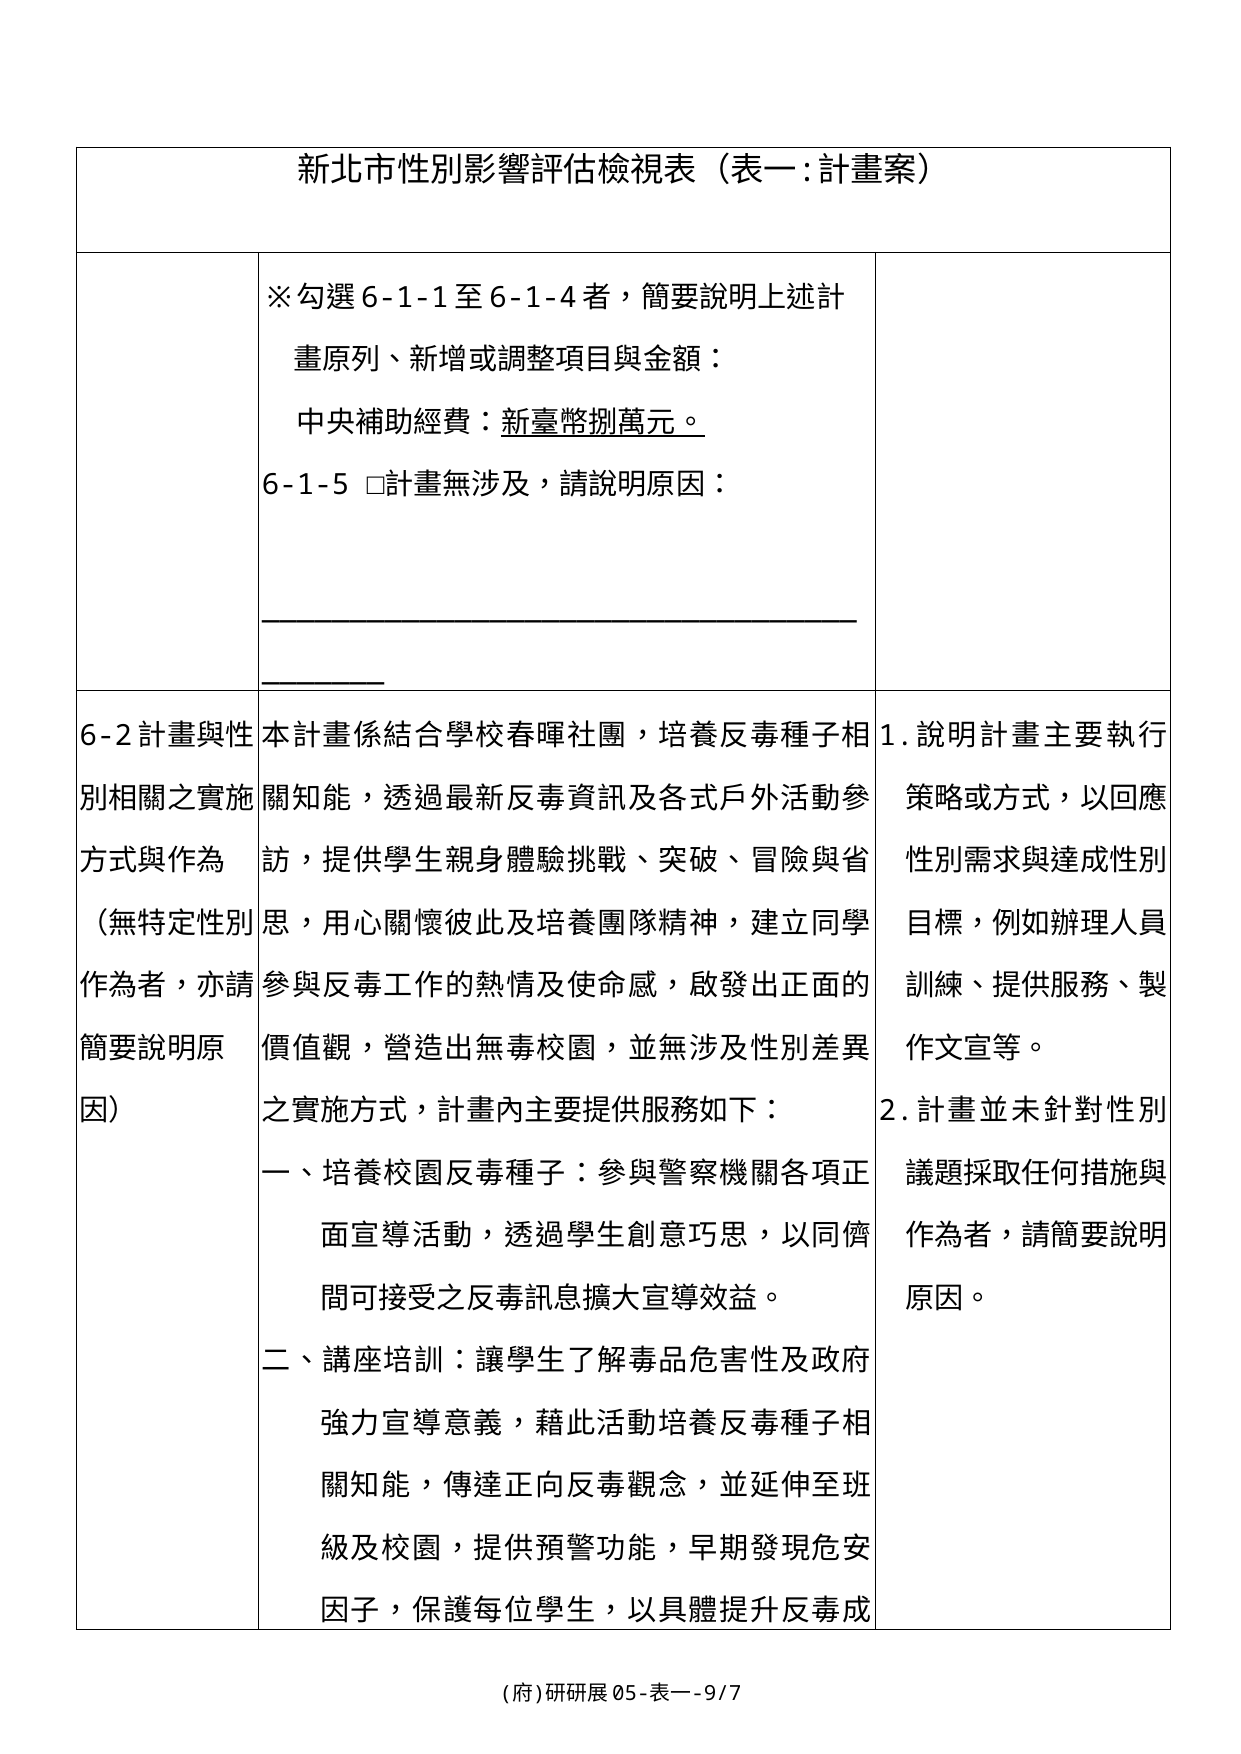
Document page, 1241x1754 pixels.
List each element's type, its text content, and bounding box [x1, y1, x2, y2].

table_cell [77, 253, 258, 690]
table_cell 本計畫係結合學校春暉社團，培養反毒種子相關知能，透過最新反毒資訊及各式戶外活動參訪，提供學生親身體驗挑戰、突破、冒險與省思，用心關懷彼此及培養團隊精神，建立同學參與反毒工作的熱情及使命感，啟發出正面的價值觀，營造出無毒校園，並無涉及性別差異之實施方式，計畫內主要提供服務如下： 一、培養校園反毒種子：參與警察機關各項正面宣導活動，透過學生創意巧思，以同儕間可接受之反毒訊息擴大宣導效益。 二、講座培訓：讓學生了解毒品危害性及政府強力宣導意義，藉此活動培養反毒種子相關知能，傳達正向反毒觀念，並延伸至班級及校園，提供預警功能，早期發現危安因子，保護每位學生，以具體提升反毒成 [259, 691, 875, 1629]
table_header 新北市性別影響評估檢視表（表一:計畫案） [77, 148, 1170, 252]
table_cell 6-2計畫與性別相關之實施方式與作為（無特定性別作為者，亦請簡要說明原因） [77, 691, 258, 1629]
table_cell 1.說明計畫主要執行策略或方式，以回應性別需求與達成性別目標，例如辦理人員訓練、提供服務、製作文宣等。 2.計畫並未針對性別議題採取任何措施與作為者，請簡要說明原因。 [876, 691, 1170, 1629]
table_cell ※勾選6-1-1至6-1-4者，簡要說明上述計畫原列、新增或調整項目與金額： 中央補助經費：新臺幣捌萬元。 6-1-5 □計畫無涉及，請說明原因： _________________________________________ [259, 253, 875, 690]
table_cell [876, 253, 1170, 690]
